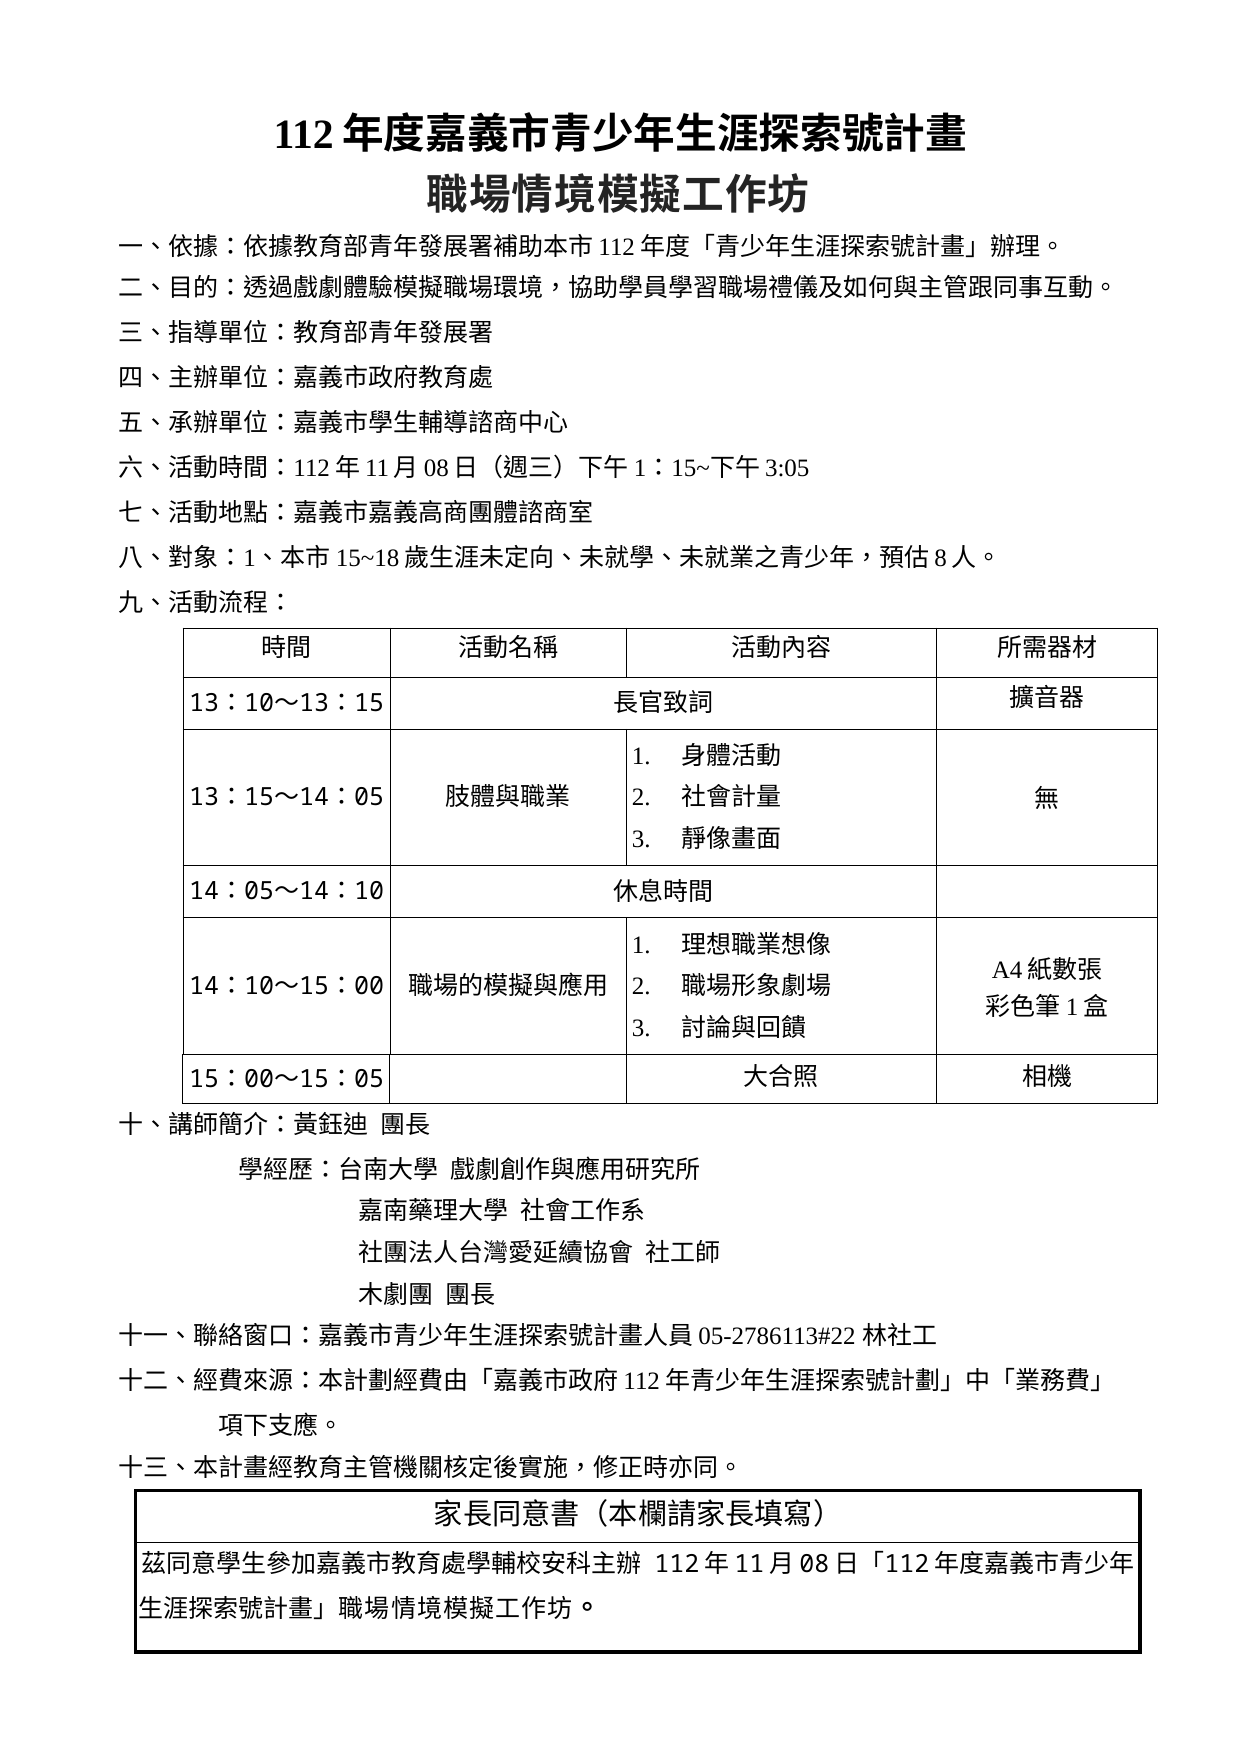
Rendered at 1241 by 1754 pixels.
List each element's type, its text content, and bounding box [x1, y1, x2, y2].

table_header 家長同意書（本欄請家長填寫） [137, 1492, 1138, 1542]
text 社團法人台灣愛延續協會 社工師 [118, 1232, 1122, 1269]
text 五、承辦單位：嘉義市學生輔導諮商中心 [118, 403, 1122, 442]
table_cell A4紙數張 彩色筆1盒 [937, 918, 1157, 1054]
table_cell 擴音器 [937, 678, 1157, 729]
table_cell 大合照 [627, 1055, 936, 1103]
table_cell 肢體與職業 [391, 730, 626, 865]
text 學經歷：台南大學 戲劇創作與應用研究所 [118, 1149, 1122, 1185]
text 九、活動流程： [118, 583, 1122, 622]
text 木劇團 團長 [118, 1274, 1122, 1310]
table_cell 身體活動 社會計量 靜像畫面 [627, 730, 936, 865]
table_cell 15：00～15：05 [183, 1055, 389, 1103]
text 六、活動時間：112年11月08日（週三）下午1：15~下午3:05 [118, 448, 1122, 487]
text 十一、聯絡窗口：嘉義市青少年生涯探索號計畫人員05-2786113#22 林社工 [118, 1316, 1122, 1355]
table_header 所需器材 [937, 629, 1157, 676]
table_cell 職場的模擬與應用 [391, 918, 626, 1054]
text 一、依據：依據教育部青年發展署補助本市112年度「青少年生涯探索號計畫」辦理。 [118, 226, 1122, 262]
text 項下支應。 [118, 1406, 1122, 1442]
table_cell 14：10～15：00 [184, 918, 390, 1054]
table_header 活動內容 [627, 629, 936, 676]
table_cell 13：15～14：05 [184, 730, 390, 865]
text 十二、經費來源：本計劃經費由「嘉義市政府112年青少年生涯探索號計劃」中「業務費」 [118, 1361, 1122, 1400]
table_header 時間 [184, 629, 390, 676]
table_cell 長官致詞 [391, 678, 936, 729]
table_cell 13：10～13：15 [184, 678, 390, 729]
text 112年度嘉義市青少年生涯探索號計畫 [118, 100, 1122, 161]
table_cell 休息時間 [391, 866, 936, 917]
text 七、活動地點：嘉義市嘉義高商團體諮商室 [118, 493, 1122, 532]
text 八、對象：1、本市15~18歲生涯未定向、未就學、未就業之青少年，預估8人。 [118, 538, 1122, 577]
text 三、指導單位：教育部青年發展署 [118, 313, 1122, 352]
text 四、主辦單位：嘉義市政府教育處 [118, 358, 1122, 397]
table_cell 無 [937, 730, 1157, 865]
text 二、目的：透過戲劇體驗模擬職場環境，協助學員學習職場禮儀及如何與主管跟同事互動。 [118, 268, 1122, 307]
text 十、講師簡介：黃鈺迪 團長 [118, 1104, 1122, 1143]
table_cell [937, 866, 1157, 917]
table_cell [390, 1055, 626, 1103]
table_cell 相機 [937, 1055, 1157, 1103]
text 嘉南藥理大學 社會工作系 [118, 1191, 1122, 1227]
table_header 活動名稱 [391, 629, 626, 676]
table_cell 理想職業想像 職場形象劇場 討論與回饋 [627, 918, 936, 1054]
table_cell 14：05～14：10 [184, 866, 390, 917]
table_cell 茲同意學生參加嘉義市教育處學輔校安科主辦 112年11月08日「112年度嘉義市青少年 生涯探索號計畫」職場情境模擬工作坊。 [137, 1543, 1138, 1650]
subtitle 職場情境模擬工作坊 [118, 161, 1122, 221]
text 十三、本計畫經教育主管機關核定後實施，修正時亦同。 [118, 1447, 1122, 1484]
